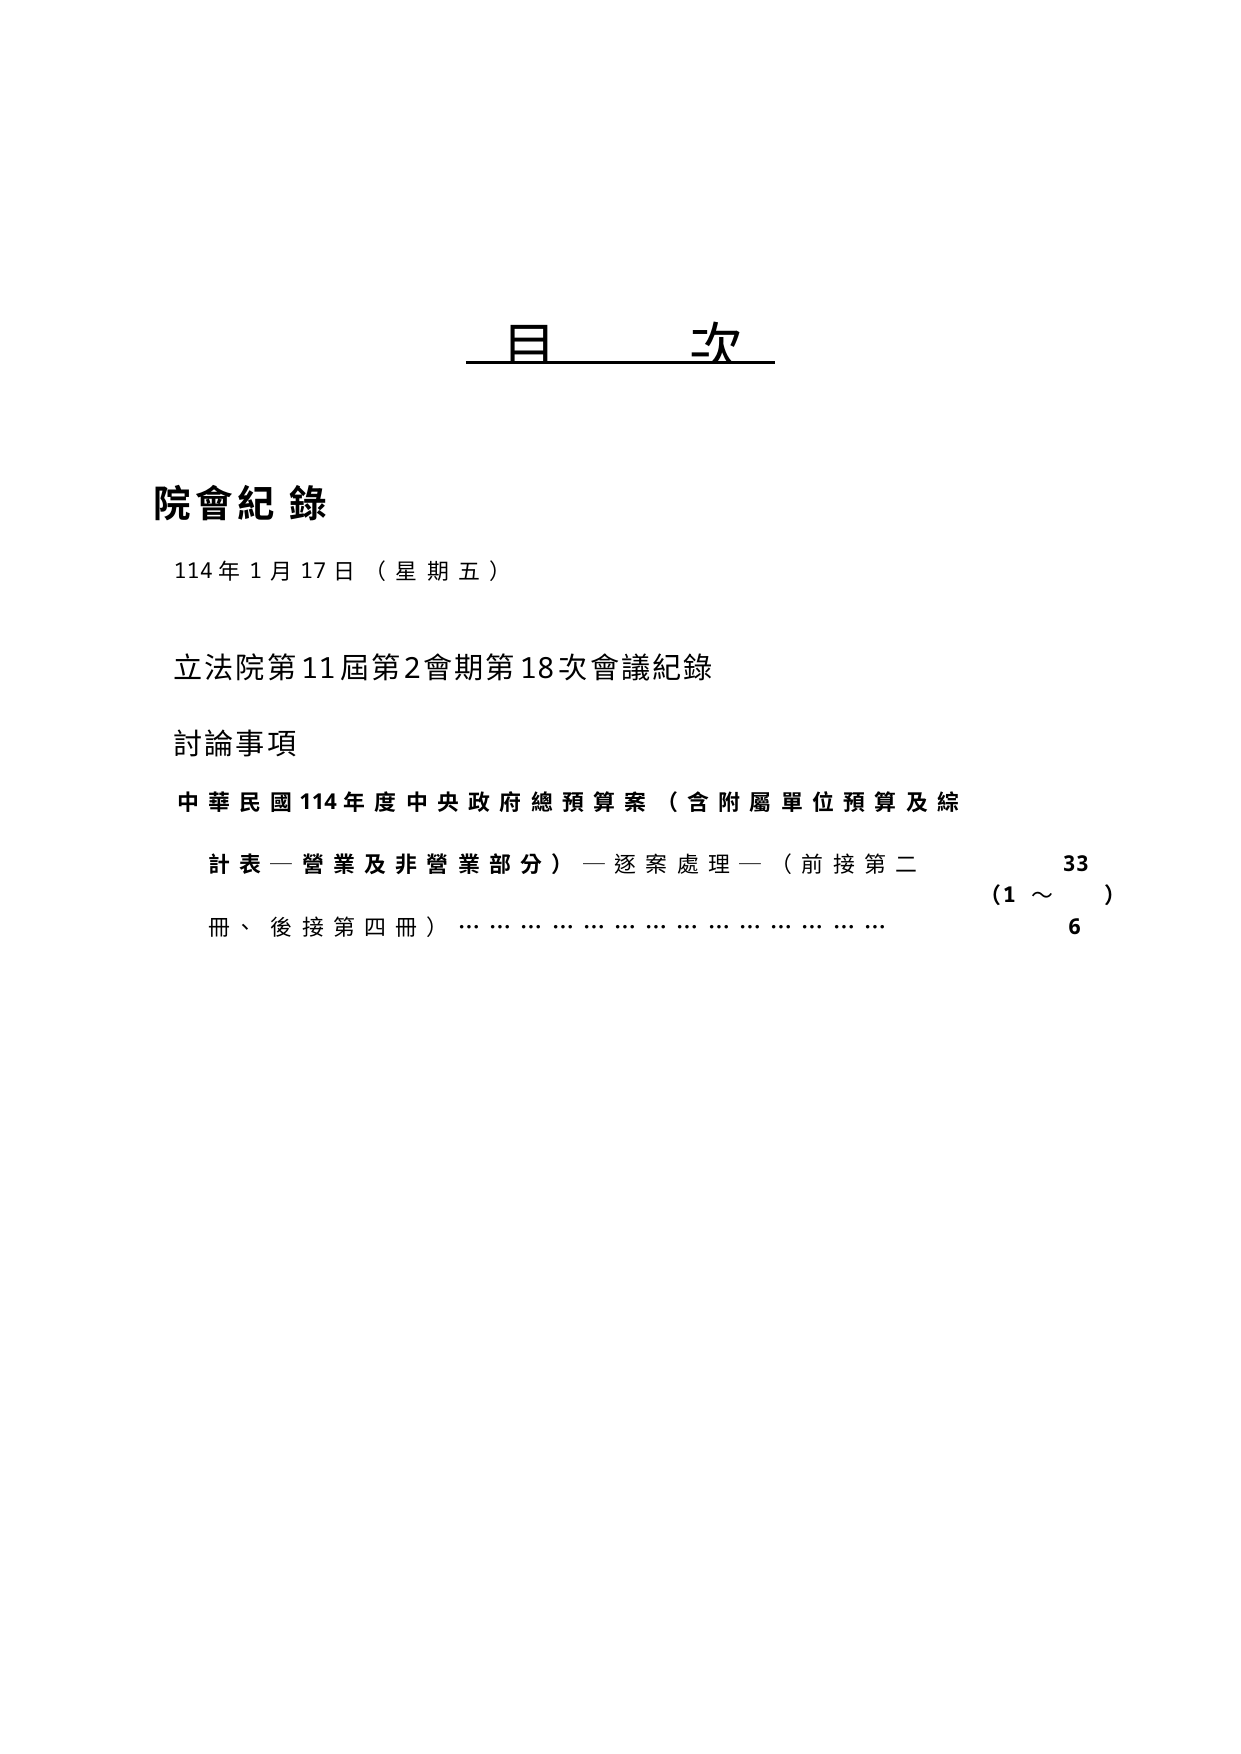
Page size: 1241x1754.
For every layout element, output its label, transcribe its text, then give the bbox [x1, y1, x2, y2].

table_cell [967, 694, 986, 769]
table_cell [967, 618, 986, 694]
table_cell （ [967, 769, 986, 957]
table_cell [1023, 618, 1053, 694]
table_cell 1 [986, 769, 1023, 957]
table_cell [1091, 694, 1108, 769]
table_cell [1023, 694, 1053, 769]
table_cell 立法院第11屆第2會期第18次會議紀錄 [150, 618, 967, 694]
table_header 目 次 [466, 281, 774, 361]
table_cell [986, 694, 1023, 769]
table_cell ） [1091, 769, 1108, 957]
table_cell ～ [1023, 769, 1053, 957]
table_cell 討論事項 [150, 694, 967, 769]
table_header 院會紀錄 114年1月17日（星期五） [150, 443, 1108, 618]
table_cell [986, 618, 1023, 694]
table_cell [1053, 618, 1091, 694]
table_cell 336 [1053, 769, 1091, 957]
table_cell 中華民國114年度中央政府總預算案（含附屬單位預算及綜計表─營業及非營業部分）─逐案處理─（前接第二冊、後接第四冊）…………………………………… [150, 769, 967, 957]
table_cell [1053, 694, 1091, 769]
table_cell [1091, 618, 1108, 694]
